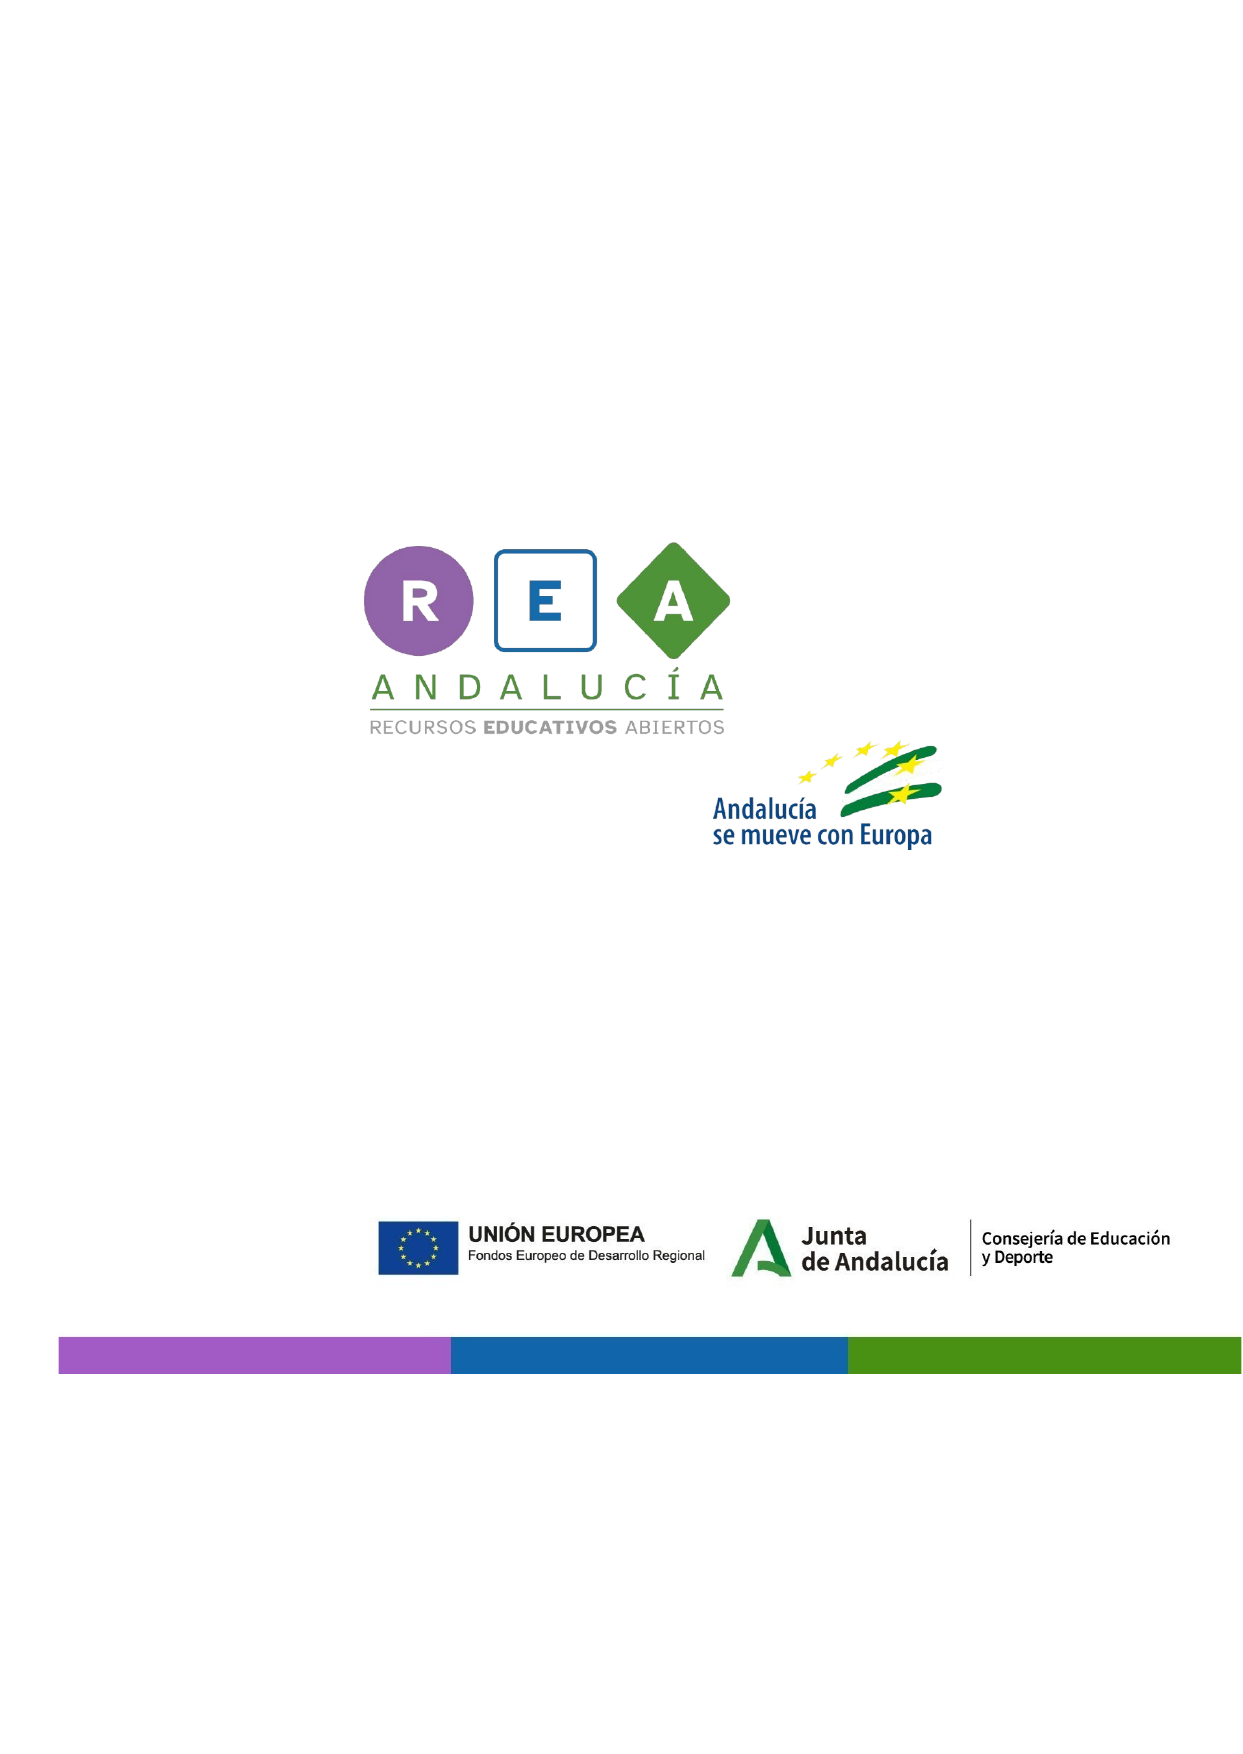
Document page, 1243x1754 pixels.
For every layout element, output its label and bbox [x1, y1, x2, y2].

picture [362, 540, 732, 737]
picture [58, 1217, 1242, 1374]
picture [713, 739, 944, 850]
